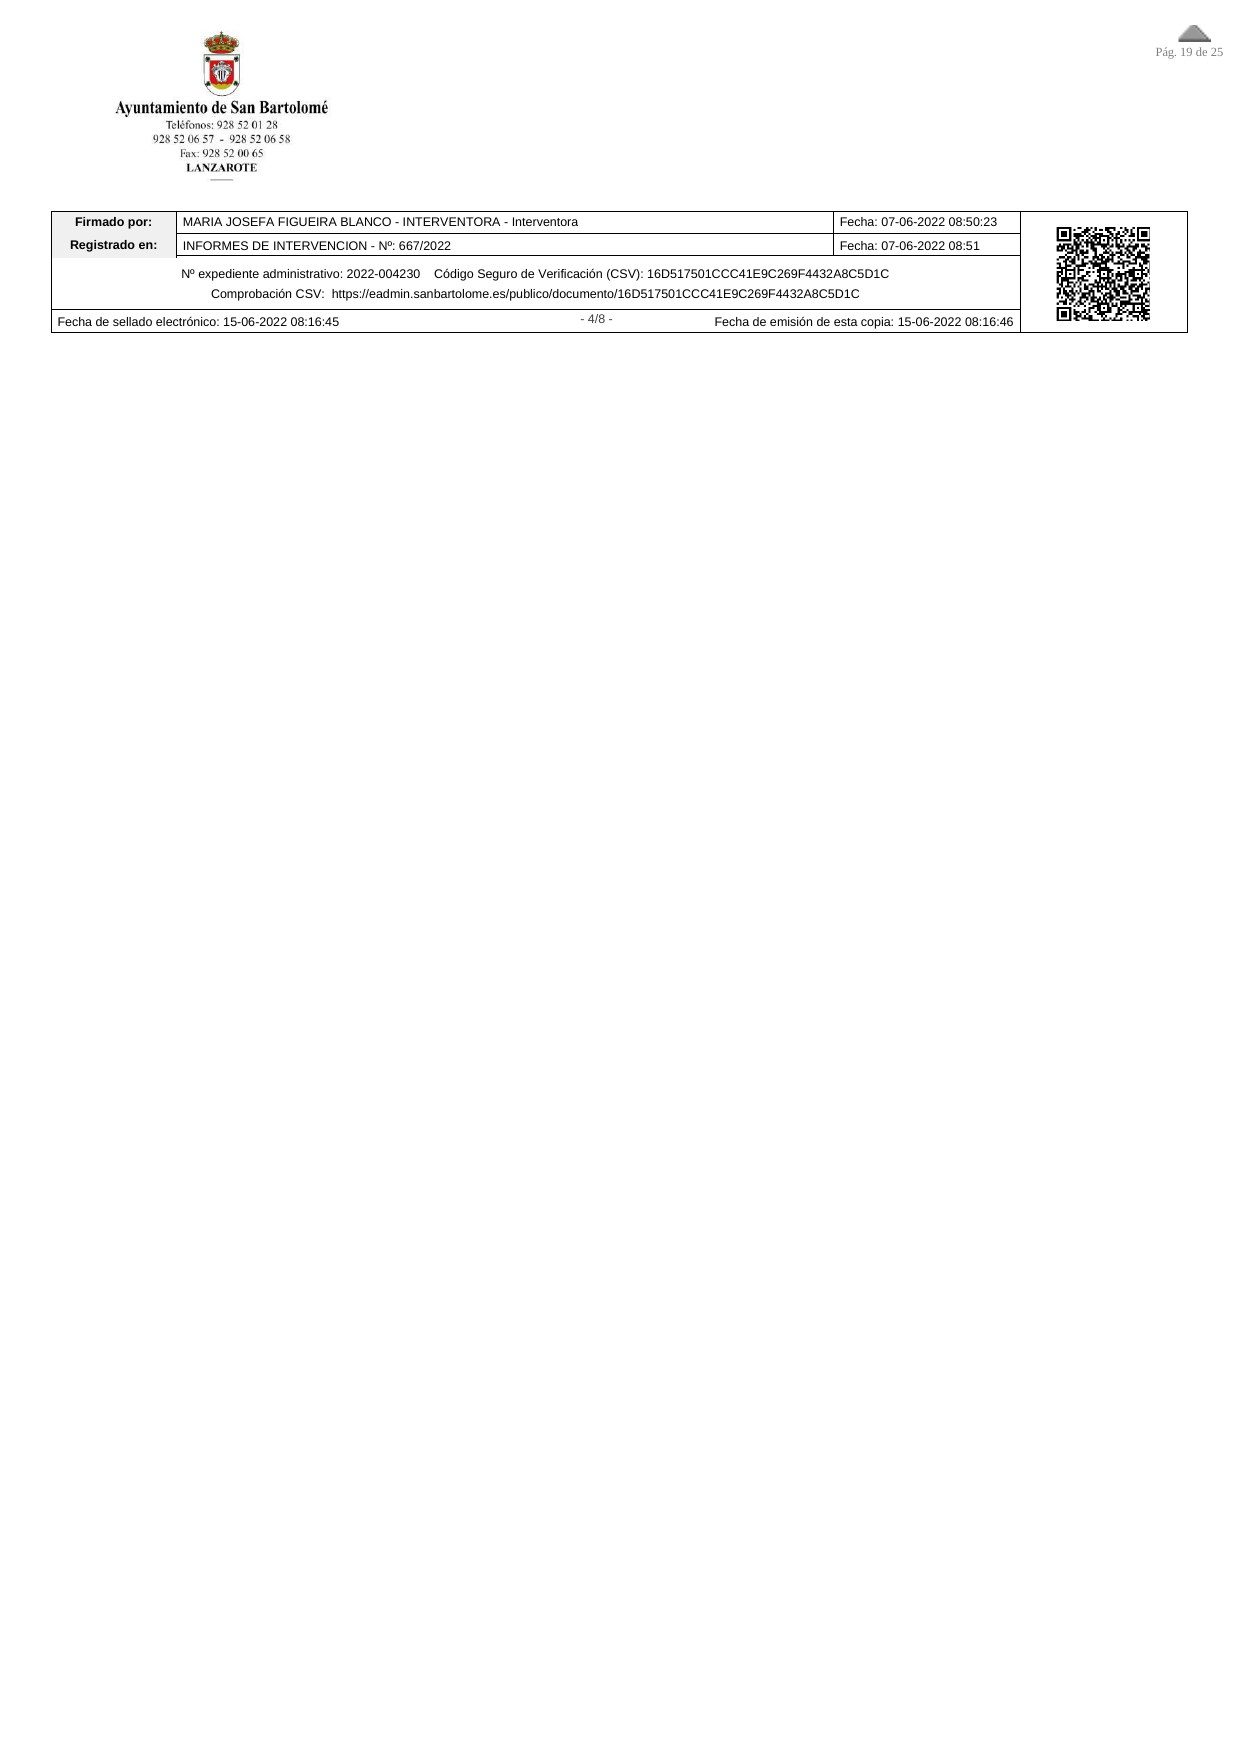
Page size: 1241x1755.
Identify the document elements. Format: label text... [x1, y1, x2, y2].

table_header Fecha: 07-06-2022 08:50:23 [834, 212, 1020, 233]
table_cell Fecha: 07-06-2022 08:51 [834, 234, 1020, 255]
table_cell Nº expediente administrativo: 2022-004230 Código Seguro de Verificación (CSV): 16D517501CCC41E9C269F4432A8C5D1C Comprobación CSV: https://eadmin.sanbartolome.es/publico/documento/16D517501CCC41E9C269F4432A8C5D1C [52, 256, 1020, 309]
picture [113, 30, 331, 182]
table_cell Fecha de sellado electrónico: 15-06-2022 08:16:45 - 4/8 - Fecha de emisión de esta copia: 15-06-2022 08:16:46 [52, 310, 1020, 332]
picture [1056, 227, 1150, 321]
table_cell INFORMES DE INTERVENCION - Nº: 667/2022 [177, 234, 833, 255]
picture [1177, 25, 1211, 42]
table_header Firmado por: [52, 212, 176, 233]
table_header [1021, 212, 1187, 332]
table_header MARIA JOSEFA FIGUEIRA BLANCO - INTERVENTORA - Interventora [177, 212, 833, 233]
table_cell Registrado en: [52, 236, 176, 255]
